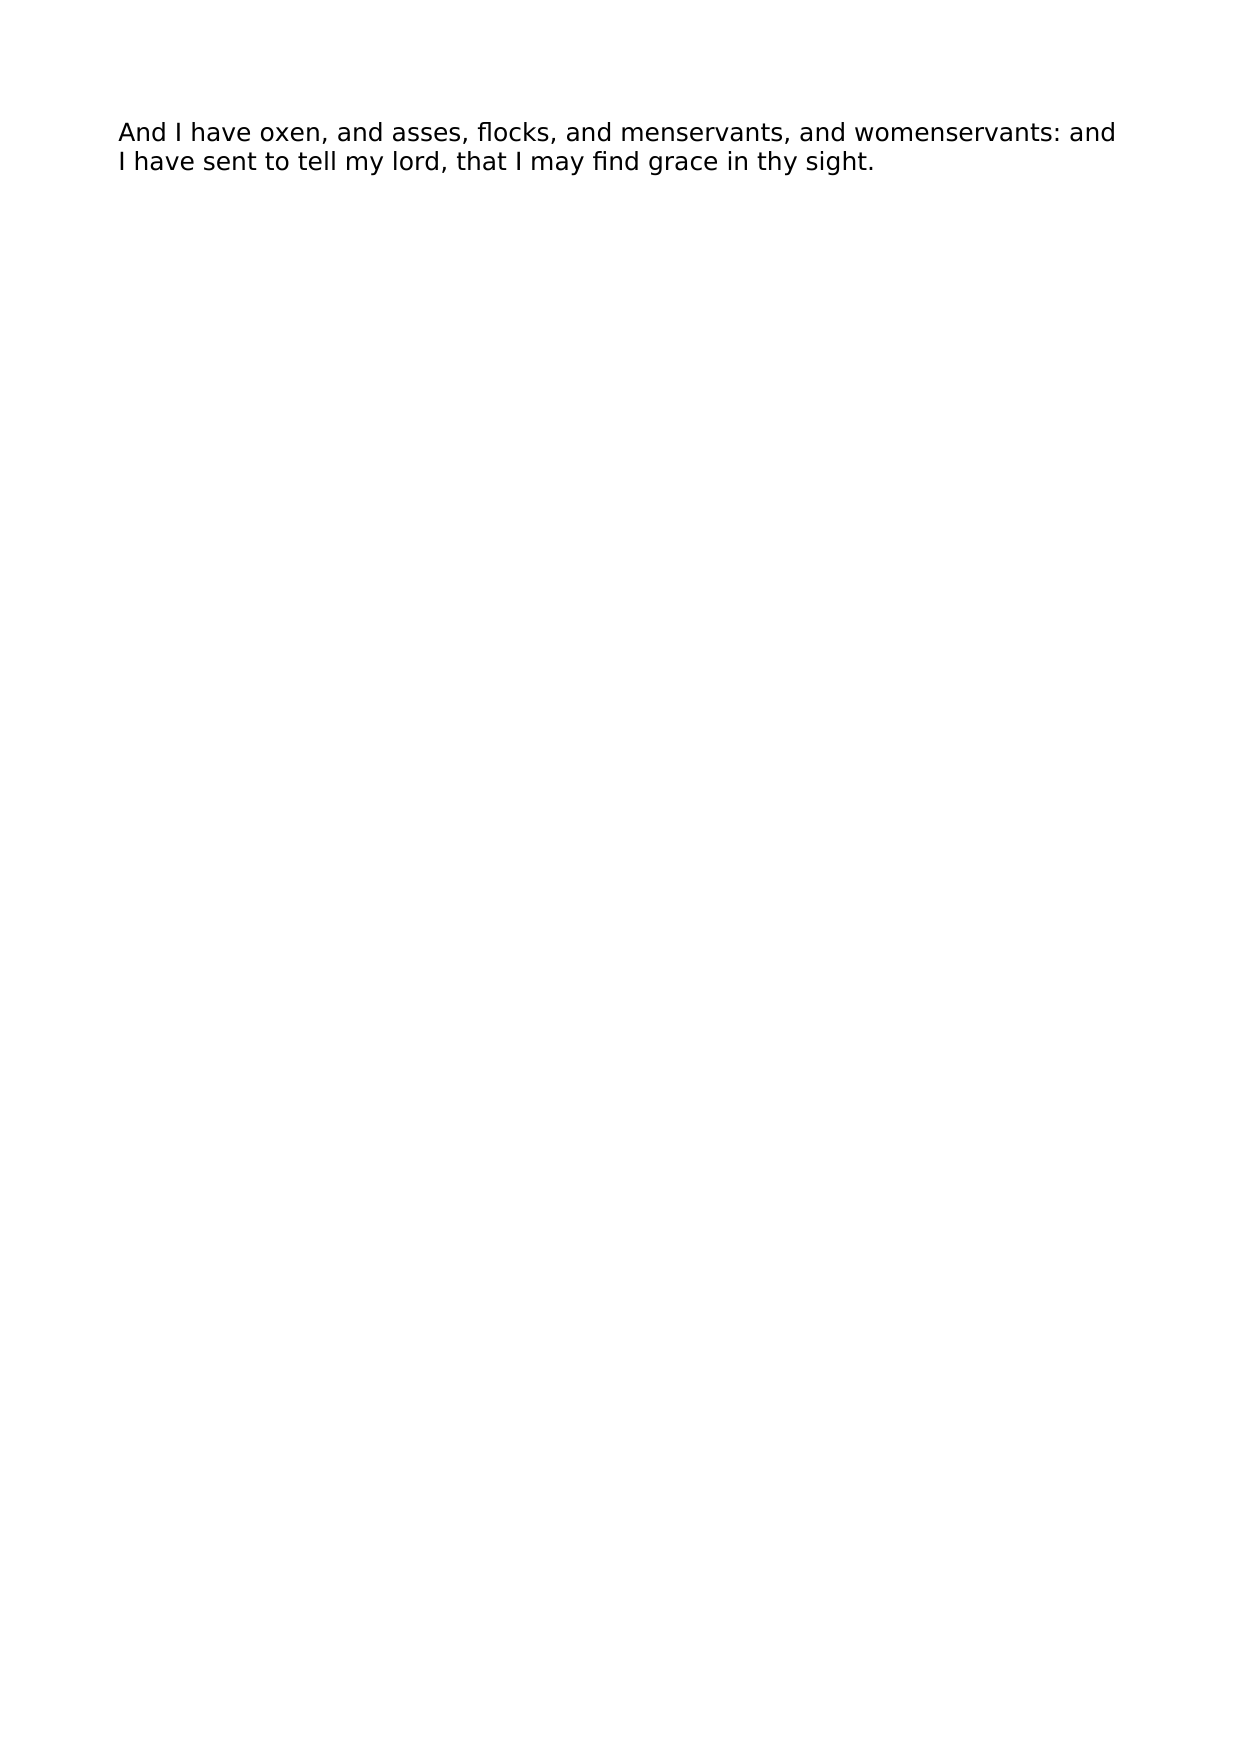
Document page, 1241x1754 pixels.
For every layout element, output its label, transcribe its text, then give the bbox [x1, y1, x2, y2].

text And I have oxen, and asses, flocks, and menservants, and womenservants: and I have sent to tell my lord, that I may find grace in thy sight. [118, 118, 1122, 176]
